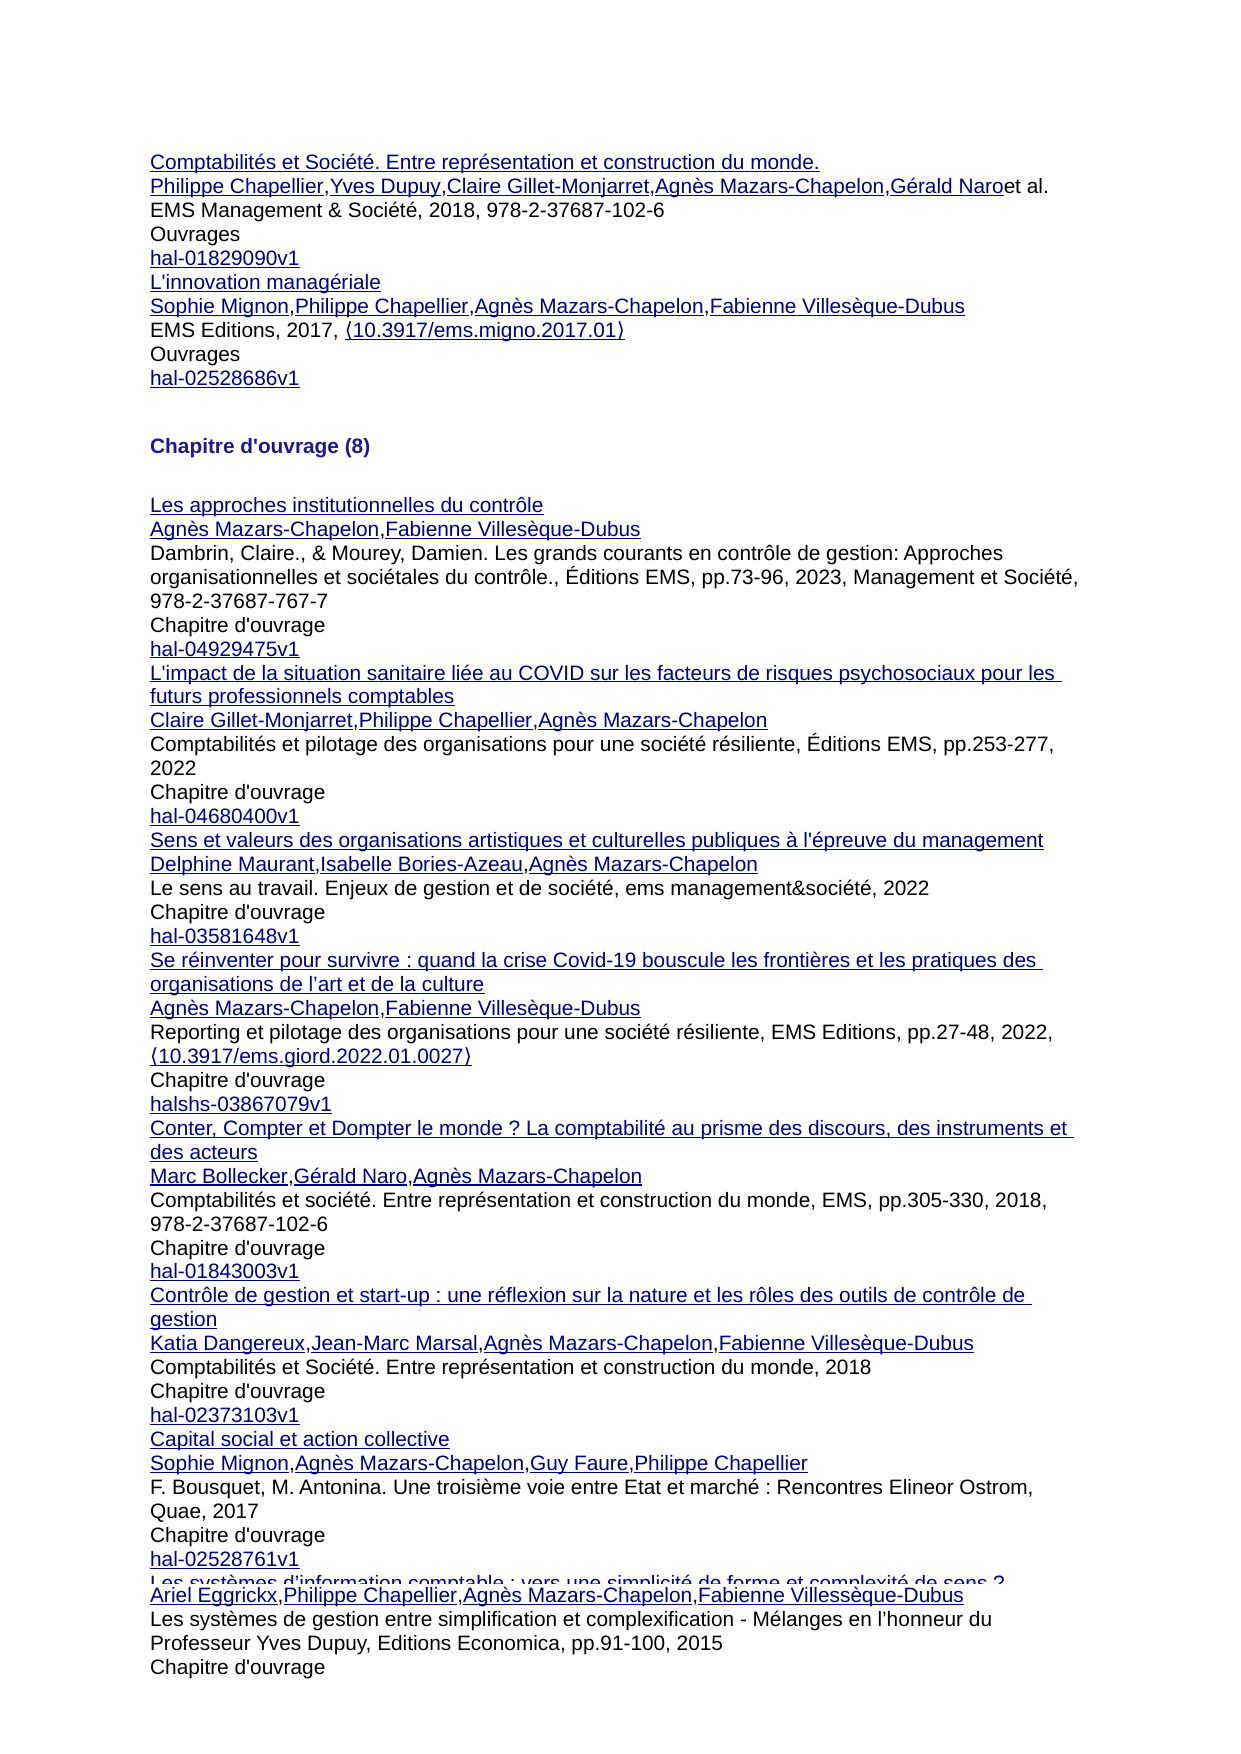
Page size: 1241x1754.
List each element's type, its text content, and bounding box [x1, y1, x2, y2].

table_cell Capital social et action collective Sophie Mignon,Agnès Mazars-Chapelon,Guy Faure,Philippe Chapellier F. Bousquet, M. Antonina. Une troisième voie entre Etat et marché : Rencontres Elineor Ostrom, Quae, 2017 Chapitre d'ouvrage hal-02528761v1 [150, 1427, 1090, 1571]
table_header Les approches institutionnelles du contrôle Agnès Mazars-Chapelon,Fabienne Villesèque-Dubus Dambrin, Claire., & Mourey, Damien. Les grands courants en contrôle de gestion: Approches organisationnelles et sociétales du contrôle., Éditions EMS, pp.73-96, 2023, Management et Société, 978-2-37687-767-7 Chapitre d'ouvrage hal-04929475v1 [150, 493, 1090, 660]
table_cell Se réinventer pour survivre : quand la crise Covid-19 bouscule les frontières et les pratiques des organisations de l’art et de la culture Agnès Mazars-Chapelon,Fabienne Villesèque-Dubus Reporting et pilotage des organisations pour une société résiliente, EMS Editions, pp.27-48, 2022, ⟨10.3917/ems.giord.2022.01.0027⟩ Chapitre d'ouvrage halshs-03867079v1 [150, 948, 1090, 1116]
table_cell Les systèmes d’information comptable : vers une simplicité de forme et complexité de sens ? Ariel Eggrickx,Philippe Chapellier,Agnès Mazars-Chapelon,Fabienne Villessèque-Dubus Les systèmes de gestion entre simplification et complexification - Mélanges en l’honneur du Professeur Yves Dupuy, Editions Economica, pp.91-100, 2015 Chapitre d'ouvrage [150, 1571, 1090, 1679]
table_cell Comptabilités et Société. Entre représentation et construction du monde. Philippe Chapellier,Yves Dupuy,Claire Gillet-Monjarret,Agnès Mazars-Chapelon,Gérald Naroet al. EMS Management & Société, 2018, 978-2-37687-102-6 Ouvrages hal-01829090v1 [150, 150, 1090, 270]
table_cell Conter, Compter et Dompter le monde ? La comptabilité au prisme des discours, des instruments et des acteurs Marc Bollecker,Gérald Naro,Agnès Mazars-Chapelon Comptabilités et société. Entre représentation et construction du monde, EMS, pp.305-330, 2018, 978-2-37687-102-6 Chapitre d'ouvrage hal-01843003v1 [150, 1116, 1090, 1283]
subtitle Chapitre d'ouvrage (8) [150, 434, 1090, 458]
table_cell L'innovation managériale Sophie Mignon,Philippe Chapellier,Agnès Mazars-Chapelon,Fabienne Villesèque-Dubus EMS Editions, 2017, ⟨10.3917/ems.migno.2017.01⟩ Ouvrages hal-02528686v1 [150, 270, 1090, 389]
table_cell Contrôle de gestion et start-up : une réflexion sur la nature et les rôles des outils de contrôle de gestion Katia Dangereux,Jean-Marc Marsal,Agnès Mazars-Chapelon,Fabienne Villesèque-Dubus Comptabilités et Société. Entre représentation et construction du monde, 2018 Chapitre d'ouvrage hal-02373103v1 [150, 1283, 1090, 1427]
table_cell L'impact de la situation sanitaire liée au COVID sur les facteurs de risques psychosociaux pour les futurs professionnels comptables Claire Gillet-Monjarret,Philippe Chapellier,Agnès Mazars-Chapelon Comptabilités et pilotage des organisations pour une société résiliente, Éditions EMS, pp.253-277, 2022 Chapitre d'ouvrage hal-04680400v1 [150, 660, 1090, 828]
table_cell Sens et valeurs des organisations artistiques et culturelles publiques à l'épreuve du management Delphine Maurant,Isabelle Bories-Azeau,Agnès Mazars-Chapelon Le sens au travail. Enjeux de gestion et de société, ems management&société, 2022 Chapitre d'ouvrage hal-03581648v1 [150, 828, 1090, 948]
